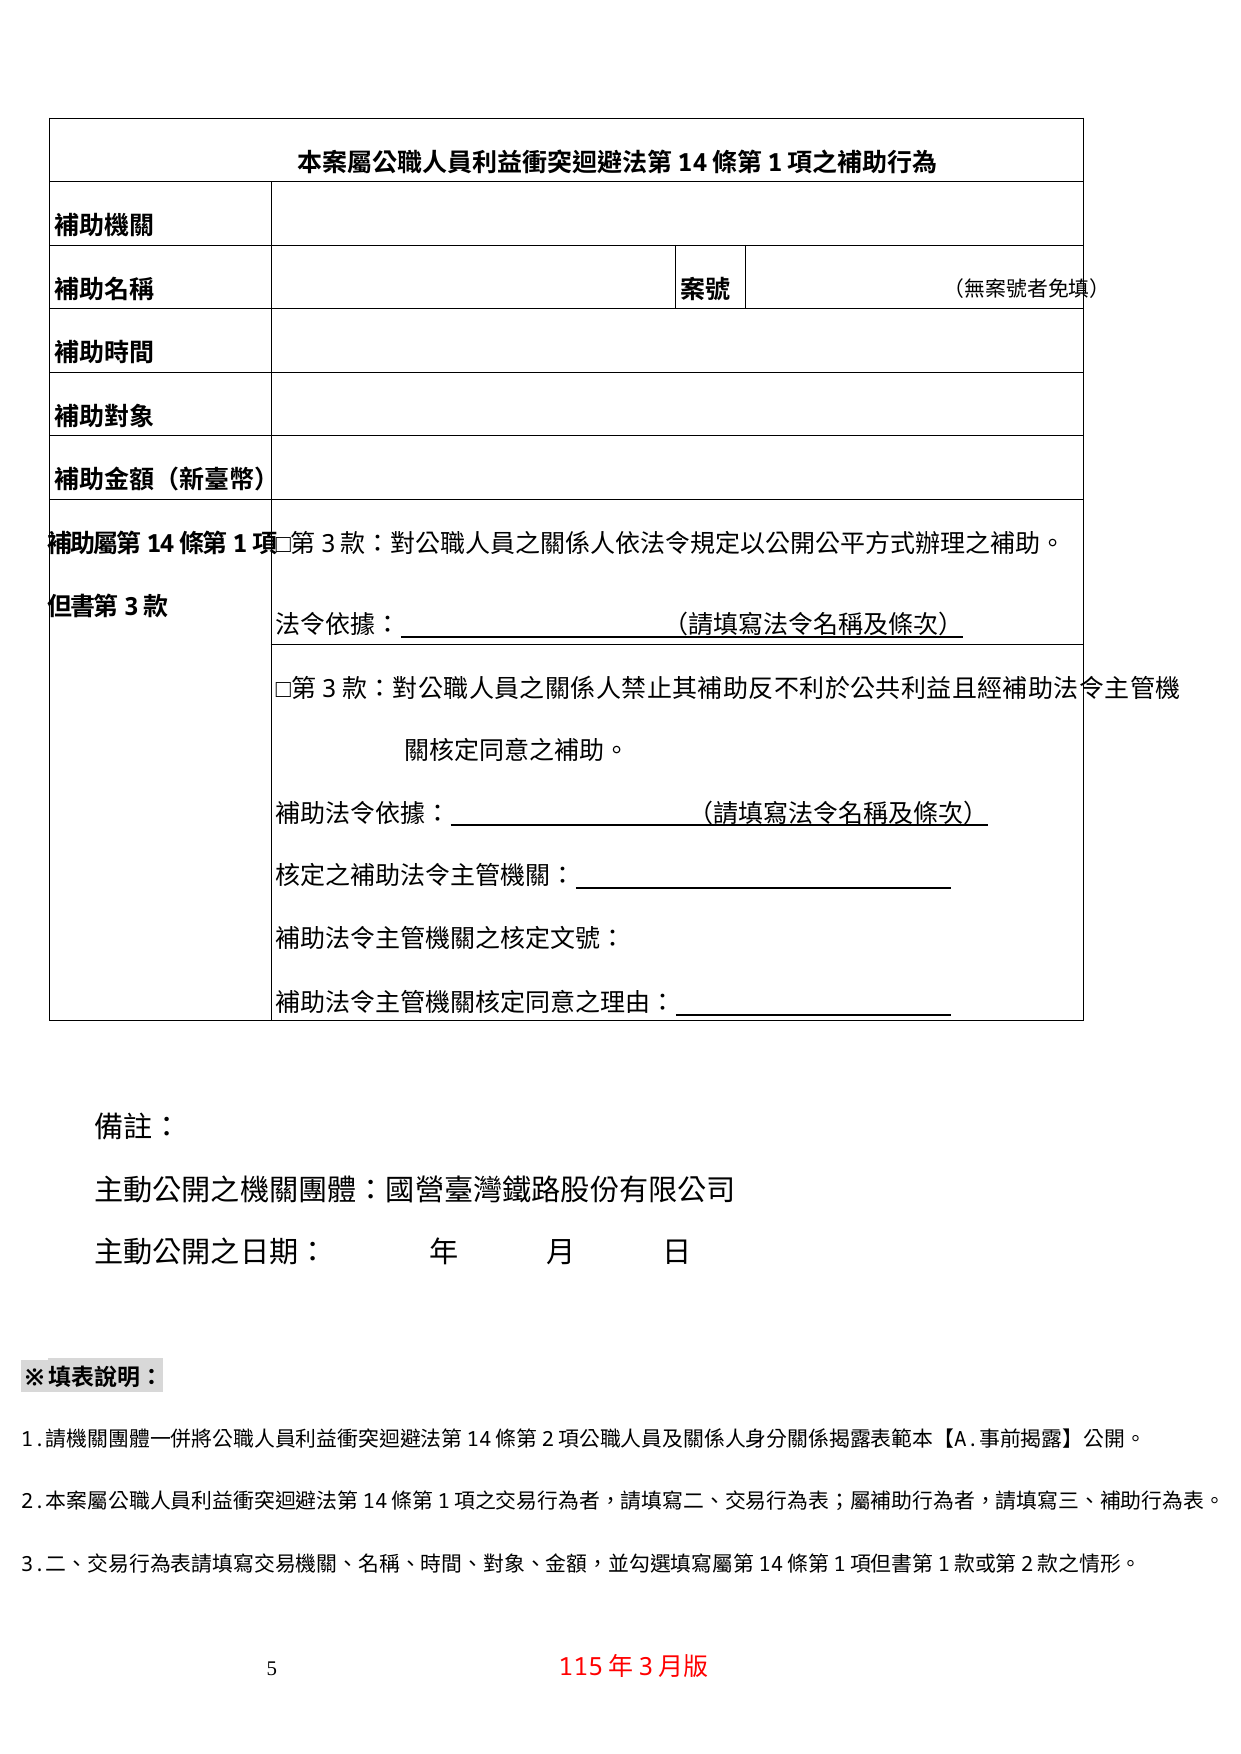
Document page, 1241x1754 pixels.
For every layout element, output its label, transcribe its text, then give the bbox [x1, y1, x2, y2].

table_cell 補助名稱 [50, 246, 271, 308]
table_header 本案屬公職人員利益衝突迴避法第14條第1項之補助行為 [50, 119, 1083, 181]
table_cell □第3款：對公職人員之關係人依法令規定以公開公平方式辦理之補助。 法令依據： （請填寫法令名稱及條次） [272, 500, 1083, 644]
text 3.二、交易行為表請填寫交易機關、名稱、時間、對象、金額，並勾選填寫屬第14條第1項但書第1款或第2款之情形。 [21, 1521, 1240, 1583]
text 主動公開之日期： 年 月 日 [49, 1208, 1240, 1271]
table_cell （無案號者免填） [746, 246, 1083, 308]
table_cell [272, 182, 1083, 245]
table_cell 補助時間 [50, 309, 271, 372]
table_cell 補助機關 [50, 182, 271, 245]
text 備註： [49, 1083, 1240, 1146]
table_cell [272, 436, 1083, 499]
text 2.本案屬公職人員利益衝突迴避法第14條第1項之交易行為者，請填寫二、交易行為表；屬補助行為者，請填寫三、補助行為表。 [21, 1458, 1240, 1521]
table_cell [272, 246, 675, 308]
text 主動公開之機關團體：國營臺灣鐵路股份有限公司 [49, 1146, 1240, 1208]
table_cell 補助屬第14條第1項 但書第3款 [50, 500, 271, 1020]
table_cell 補助金額（新臺幣） [50, 436, 271, 499]
text 1.請機關團體一併將公職人員利益衝突迴避法第14條第2項公職人員及關係人身分關係揭露表範本【A.事前揭露】公開。 [21, 1396, 1240, 1458]
table_cell [272, 309, 1083, 372]
table_cell [272, 373, 1083, 435]
table_cell 案號 [676, 246, 745, 308]
table_cell □第3款：對公職人員之關係人禁止其補助反不利於公共利益且經補助法令主管機關核定同意之補助。 補助法令依據： （請填寫法令名稱及條次） 核定之補助法令主管機關： 補助法令主管機關之核定文號： 補助法令主管機關核定同意之理由： [272, 645, 1083, 1020]
table_cell 補助對象 [50, 373, 271, 435]
text ※填表說明： [21, 1333, 1240, 1396]
